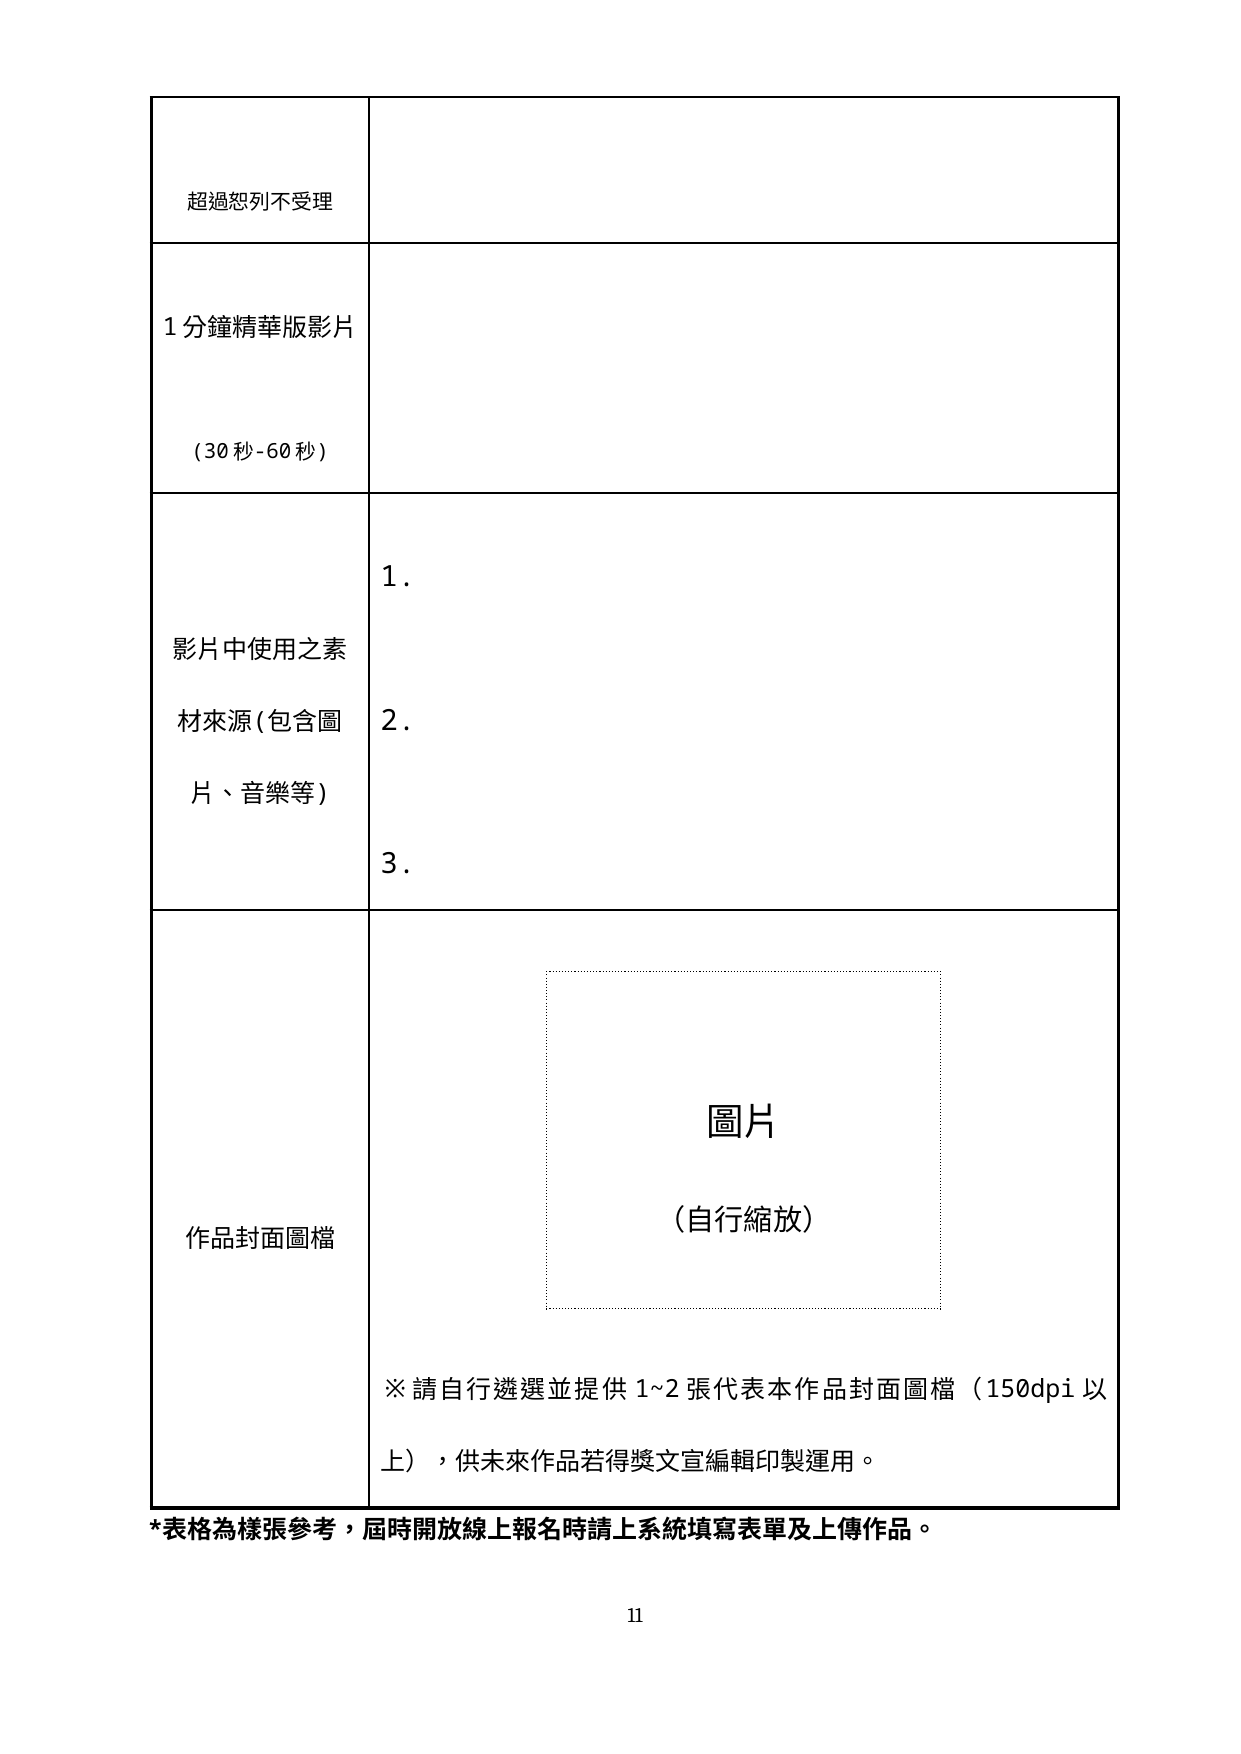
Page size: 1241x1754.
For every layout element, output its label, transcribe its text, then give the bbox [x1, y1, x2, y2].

table_cell 作品封面圖檔 [153, 911, 368, 1506]
table_cell 1. 2. 3. [370, 494, 1117, 909]
table_cell 1分鐘精華版影片 (30秒-60秒) [153, 244, 368, 492]
table_cell [370, 244, 1117, 492]
table_cell 影片中使用之素材來源(包含圖片、音樂等) [153, 494, 368, 909]
text *表格為樣張參考，屆時開放線上報名時請上系統填寫表單及上傳作品。 [148, 1509, 1122, 1546]
table_cell 超過恕列不受理 [153, 98, 368, 242]
table_cell ※請自行遴選並提供1~2張代表本作品封面圖檔（150dpi以上），供未來作品若得獎文宣編輯印製運用。 [370, 911, 1117, 1506]
table_header 圖片 （自行縮放） [547, 971, 941, 1308]
table_cell [370, 98, 1117, 242]
